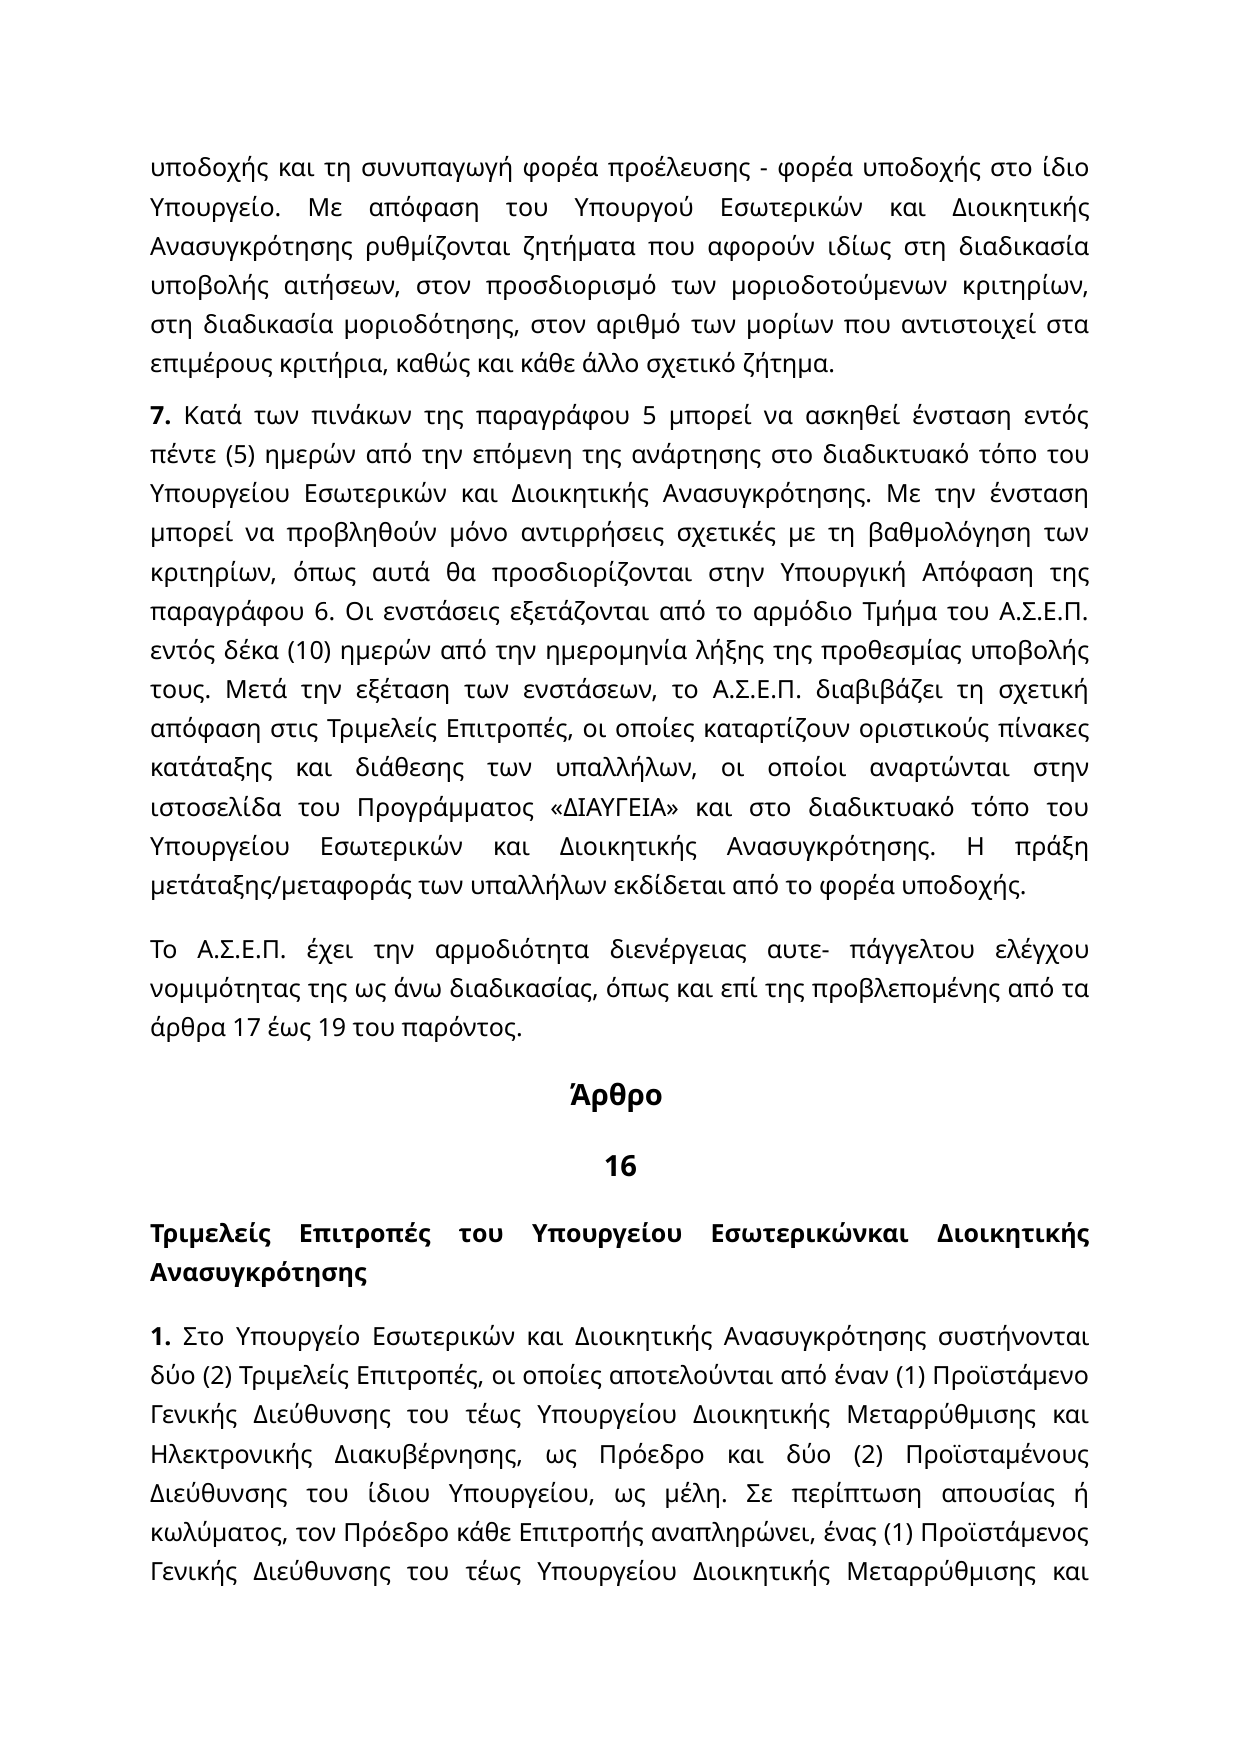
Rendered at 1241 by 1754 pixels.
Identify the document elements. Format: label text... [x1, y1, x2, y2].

text 1. Στο Υπουργείο Εσωτερικών και Διοικητικής Ανασυγκρότησης συστήνονται δύο (2) Τριμελείς Επιτροπές, οι οποίες αποτελούνται από έναν (1) Προϊστάμενο Γενικής Διεύθυνσης του τέως Υπουργείου Διοικητικής Μεταρρύθμισης και Ηλεκτρονικής Διακυβέρνησης, ως Πρόεδρο και δύο (2) Προϊσταμένους Διεύθυνσης του ίδιου Υπουργείου, ως μέλη. Σε περίπτωση απουσίας ή κωλύματος, τον Πρόεδρο κάθε Επιτροπής αναπληρώνει, ένας (1) Προϊστάμενος Γενικής Διεύθυνσης του τέως Υπουργείου Διοικητικής Μεταρρύθμισης και [150, 1319, 1090, 1588]
text Τριμελείς Επιτροπές του Υπουργείου Εσωτερικώνκαι Διοικητικής Ανασυγκρότησης [150, 1215, 1090, 1289]
text υποδοχής και τη συνυπαγωγή φορέα προέλευσης - φορέα υποδοχής στο ίδιο Υπουργείο. Με απόφαση του Υπουργού Εσωτερικών και Διοικητικής Ανασυγκρότησης ρυθμίζονται ζητήματα που αφορούν ιδίως στη διαδικασία υποβολής αιτήσεων, στον προσδιορισμό των μοριοδοτούμενων κριτηρίων, στη διαδικασία μοριοδότησης, στον αριθμό των μορίων που αντιστοιχεί στα επιμέρους κριτήρια, καθώς και κάθε άλλο σχετικό ζήτημα. [150, 150, 1090, 380]
text Το Α.Σ.Ε.Π. έχει την αρμοδιότητα διενέργειας αυτε- πάγγελτου ελέγχου νομιμότητας της ως άνω διαδικασίας, όπως και επί της προβλεπομένης από τα άρθρα 17 έως 19 του παρόντος. [150, 932, 1090, 1044]
subtitle Άρθρο [150, 1074, 1090, 1114]
subtitle 16 [150, 1145, 1090, 1184]
text 7. Κατά των πινάκων της παραγράφου 5 μπορεί να ασκηθεί ένσταση εντός πέντε (5) ημερών από την επόμενη της ανάρτησης στο διαδικτυακό τόπο του Υπουργείου Εσωτερικών και Διοικητικής Ανασυγκρότησης. Με την ένσταση μπορεί να προβληθούν μόνο αντιρρήσεις σχετικές με τη βαθμολόγηση των κριτηρίων, όπως αυτά θα προσδιορίζονται στην Υπουργική Απόφαση της παραγράφου 6. Οι ενστάσεις εξετάζονται από το αρμόδιο Τμήμα του Α.Σ.Ε.Π. εντός δέκα (10) ημερών από την ημερομηνία λήξης της προθεσμίας υποβολής τους. Μετά την εξέταση των ενστάσεων, το Α.Σ.Ε.Π. διαβιβάζει τη σχετική απόφαση στις Τριμελείς Επιτροπές, οι οποίες καταρτίζουν οριστικούς πίνακες κατάταξης και διάθεσης των υπαλλήλων, οι οποίοι αναρτώνται στην ιστοσελίδα του Προγράμματος «ΔΙΑΥΓΕΙΑ» και στο διαδικτυακό τόπο του Υπουργείου Εσωτερικών και Διοικητικής Ανασυγκρότησης. Η πράξη μετάταξης/μεταφοράς των υπαλλήλων εκδίδεται από το φορέα υποδοχής. [150, 397, 1090, 902]
